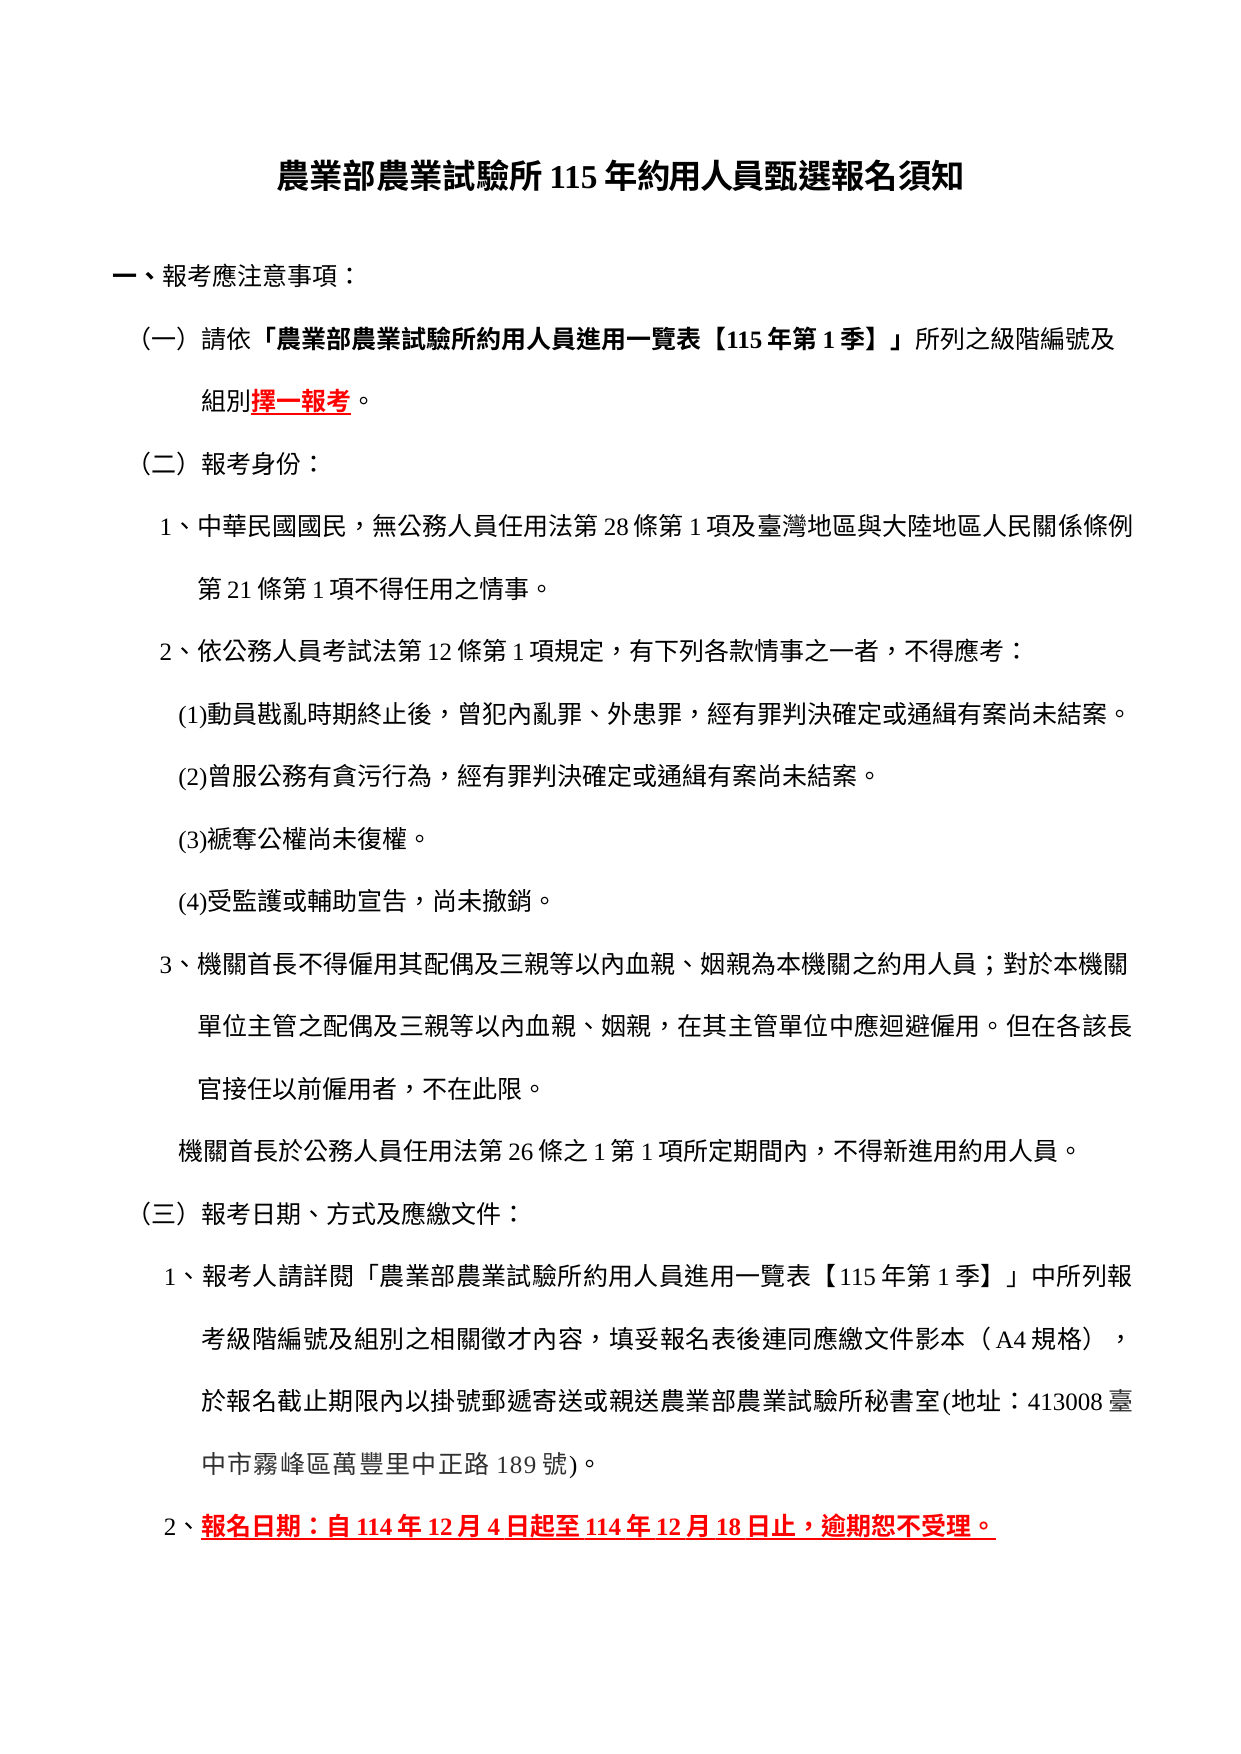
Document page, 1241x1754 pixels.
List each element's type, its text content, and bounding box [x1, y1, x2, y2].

text 一、報考應注意事項： [112, 233, 1128, 296]
text （三）報考日期、方式及應繳文件： [126, 1171, 1128, 1233]
text 機關首長於公務人員任用法第26條之1第1項所定期間內，不得新進用約用人員。 [159, 1108, 1133, 1171]
text (2)曾服公務有貪污行為，經有罪判決確定或通緝有案尚未結案。 [178, 733, 1133, 796]
text （一）請依「農業部農業試驗所約用人員進用一覽表【115年第1季】」所列之級階編號及組別擇一報考。 [126, 296, 1128, 421]
text 3、機關首長不得僱用其配偶及三親等以內血親、姻親為本機關之約用人員；對於本機關單位主管之配偶及三親等以內血親、姻親，在其主管單位中應迴避僱用。但在各該長官接任以前僱用者，不在此限。 [159, 921, 1133, 1108]
text (4)受監護或輔助宣告，尚未撤銷。 [178, 858, 1133, 921]
text (3)褫奪公權尚未復權。 [178, 796, 1133, 858]
text （二）報考身份： [126, 421, 1128, 483]
text 2、依公務人員考試法第12條第1項規定，有下列各款情事之一者，不得應考： [159, 608, 1133, 671]
text 1、中華民國國民，無公務人員任用法第28條第1項及臺灣地區與大陸地區人民關係條例第21條第1項不得任用之情事。 [159, 483, 1133, 608]
text 2、報名日期：自114年12月4日起至114年12月18日止，逾期恕不受理。 [163, 1483, 1133, 1546]
text 農業部農業試驗所115年約用人員甄選報名須知 [113, 158, 1128, 196]
text (1)動員戡亂時期終止後，曾犯內亂罪、外患罪，經有罪判決確定或通緝有案尚未結案。 [178, 671, 1133, 733]
text 1、報考人請詳閱「農業部農業試驗所約用人員進用一覽表【115年第1季】」中所列報考級階編號及組別之相關徵才內容，填妥報名表後連同應繳文件影本（A4規格），於報名截止期限內以掛號郵遞寄送或親送農業部農業試驗所秘書室(地址：413008臺中市霧峰區萬豐里中正路189號)。 [163, 1233, 1133, 1483]
